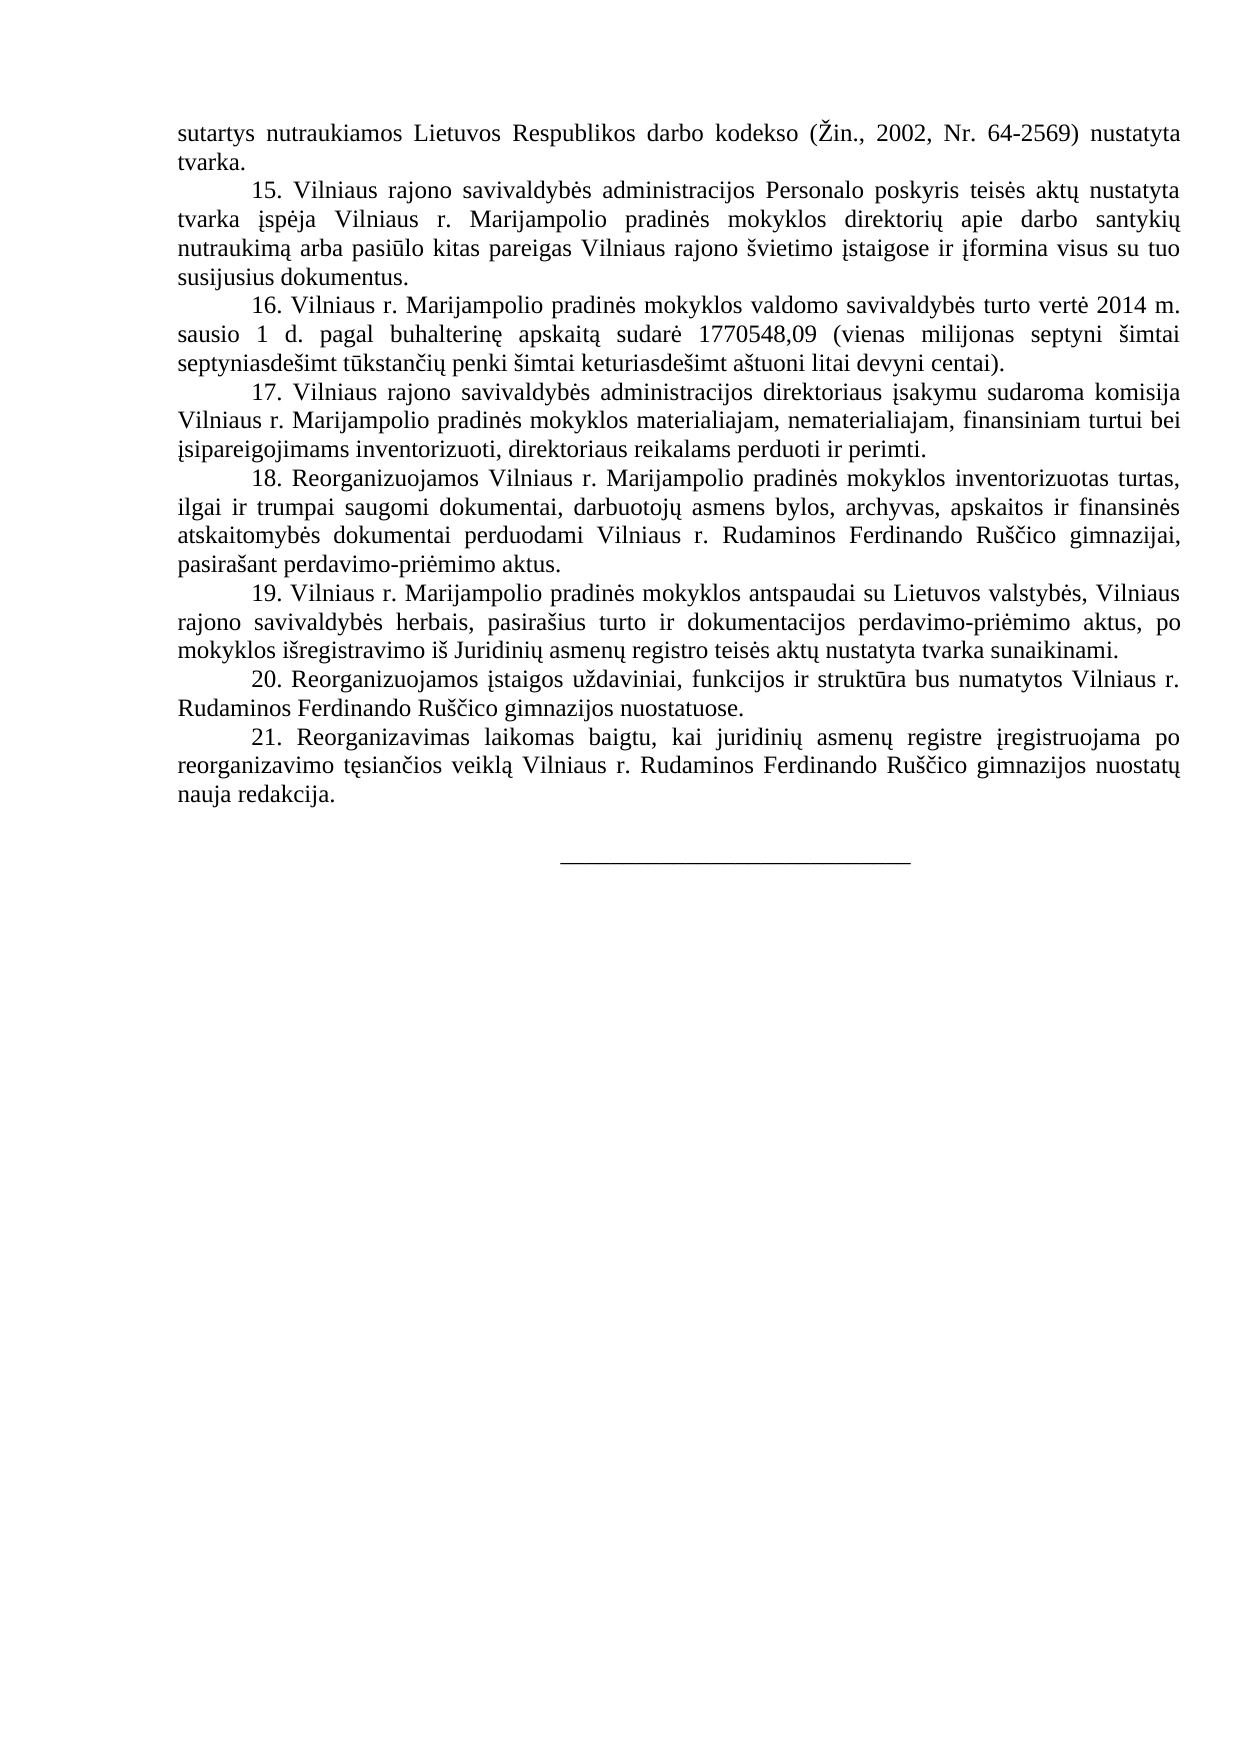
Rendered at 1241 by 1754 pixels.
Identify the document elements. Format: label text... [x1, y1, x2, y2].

text 19. Vilniaus r. Marijampolio pradinės mokyklos antspaudai su Lietuvos valstybės, Vilniaus rajono savivaldybės herbais, pasirašius turto ir dokumentacijos perdavimo-priėmimo aktus, po mokyklos išregistravimo iš Juridinių asmenų registro teisės aktų nustatyta tvarka sunaikinami. [177, 578, 1181, 664]
text ____________________________ [290, 837, 1181, 866]
text 15. Vilniaus rajono savivaldybės administracijos Personalo poskyris teisės aktų nustatyta tvarka įspėja Vilniaus r. Marijampolio pradinės mokyklos direktorių apie darbo santykių nutraukimą arba pasiūlo kitas pareigas Vilniaus rajono švietimo įstaigose ir įformina visus su tuo susijusius dokumentus. [177, 176, 1181, 291]
text 16. Vilniaus r. Marijampolio pradinės mokyklos valdomo savivaldybės turto vertė 2014 m. sausio 1 d. pagal buhalterinę apskaitą sudarė 1770548,09 (vienas milijonas septyni šimtai septyniasdešimt tūkstančių penki šimtai keturiasdešimt aštuoni litai devyni centai). [177, 291, 1181, 377]
text sutartys nutraukiamos Lietuvos Respublikos darbo kodekso (Žin., 2002, Nr. 64-2569) nustatyta tvarka. [177, 118, 1181, 176]
text 18. Reorganizuojamos Vilniaus r. Marijampolio pradinės mokyklos inventorizuotas turtas, ilgai ir trumpai saugomi dokumentai, darbuotojų asmens bylos, archyvas, apskaitos ir finansinės atskaitomybės dokumentai perduodami Vilniaus r. Rudaminos Ferdinando Ruščico gimnazijai, pasirašant perdavimo-priėmimo aktus. [177, 463, 1181, 578]
text 21. Reorganizavimas laikomas baigtu, kai juridinių asmenų registre įregistruojama po reorganizavimo tęsiančios veiklą Vilniaus r. Rudaminos Ferdinando Ruščico gimnazijos nuostatų nauja redakcija. [177, 722, 1181, 808]
text 17. Vilniaus rajono savivaldybės administracijos direktoriaus įsakymu sudaroma komisija Vilniaus r. Marijampolio pradinės mokyklos materialiajam, nematerialiajam, finansiniam turtui bei įsipareigojimams inventorizuoti, direktoriaus reikalams perduoti ir perimti. [177, 377, 1181, 463]
text 20. Reorganizuojamos įstaigos uždaviniai, funkcijos ir struktūra bus numatytos Vilniaus r. Rudaminos Ferdinando Ruščico gimnazijos nuostatuose. [177, 664, 1181, 722]
